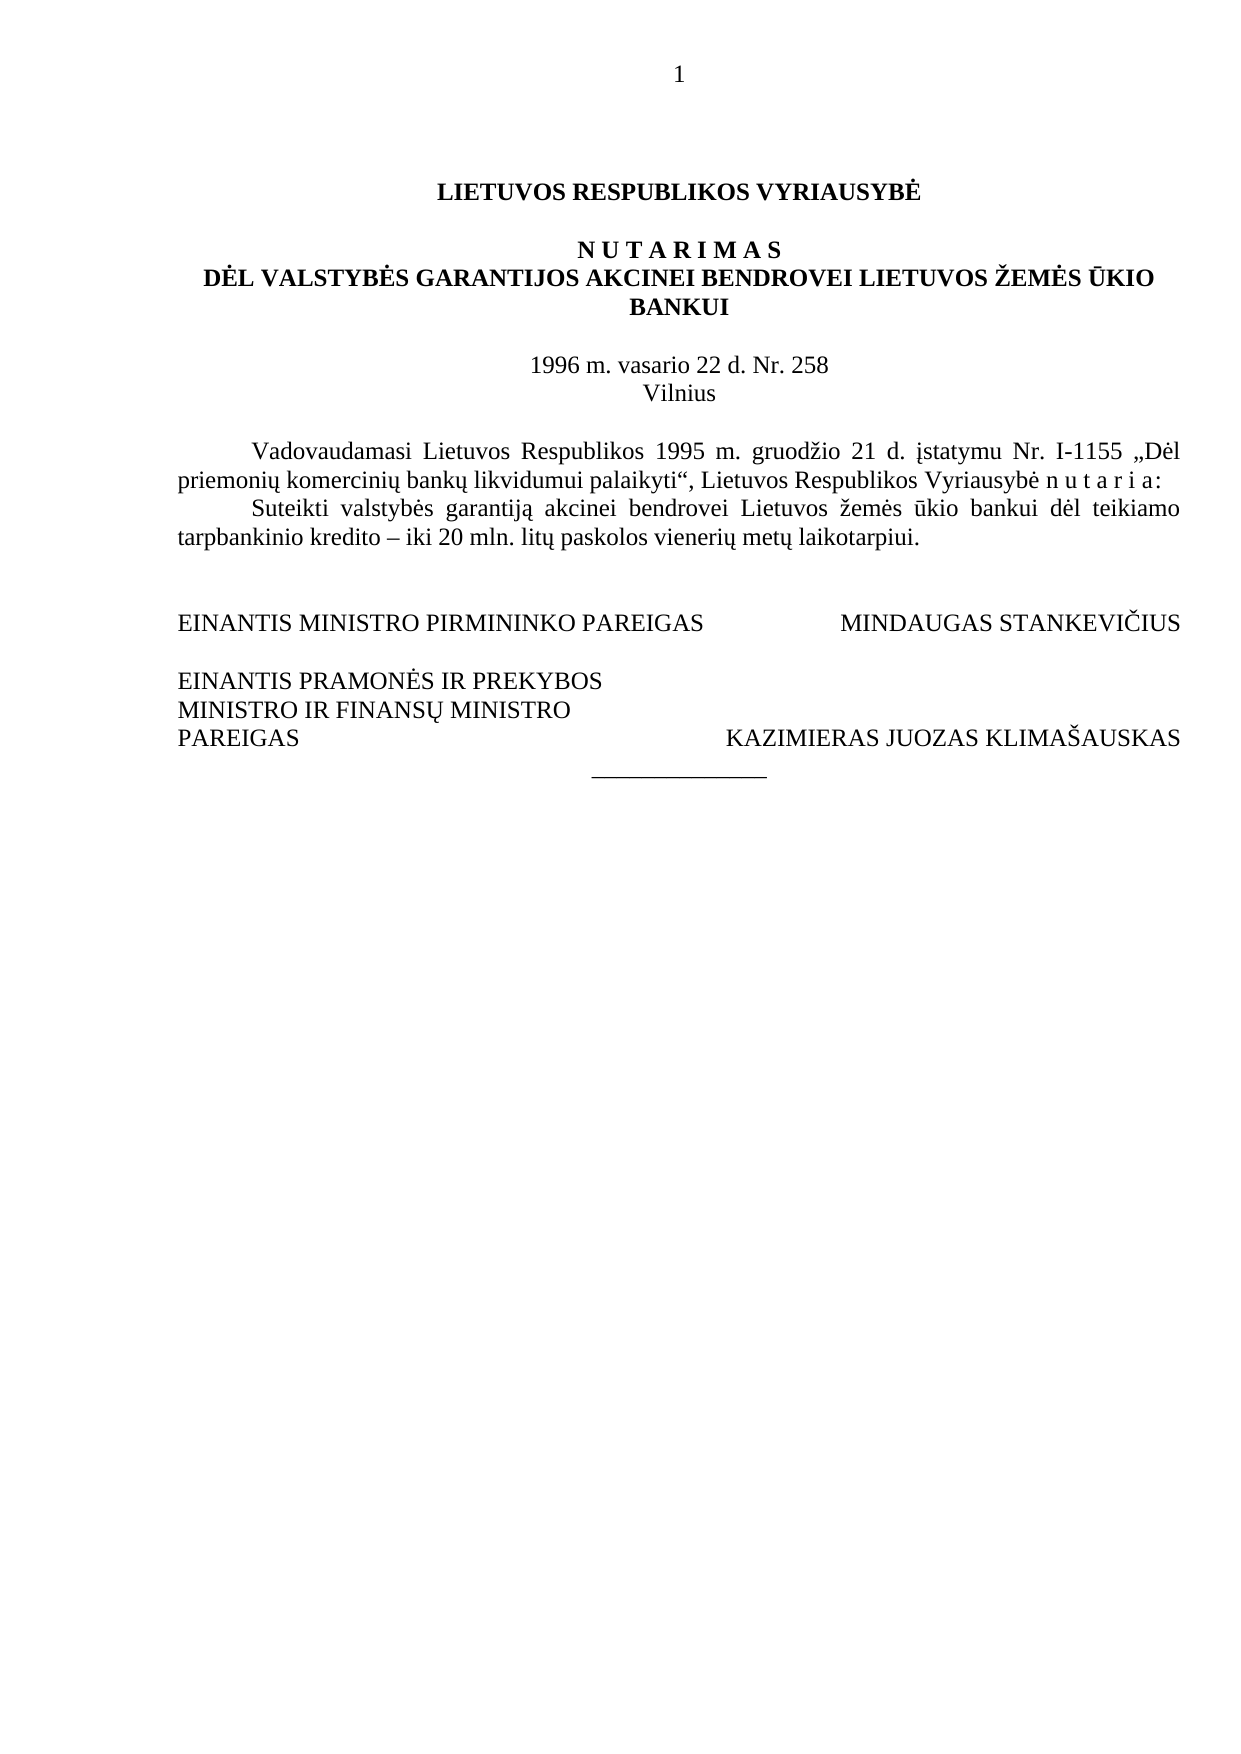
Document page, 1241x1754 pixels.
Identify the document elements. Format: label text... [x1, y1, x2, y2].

text N U T A R I M A S [177, 235, 1181, 263]
text DĖL VALSTYBĖS GARANTIJOS AKCINEI BENDROVEI LIETUVOS ŽEMĖS ŪKIO BANKUI [177, 263, 1181, 321]
text MINISTRO IR FINANSŲ MINISTRO [177, 695, 1181, 723]
text EINANTIS MINISTRO PIRMININKO pAREIGAS MINDAUGAS STANKEVIČIUS [177, 608, 1181, 637]
text LIETUVOS RESPUBLIKOS VYRIAUSYBĖ [177, 177, 1181, 206]
text Vilnius [177, 378, 1181, 407]
text ______________ [177, 752, 1181, 781]
text Vadovaudamasi Lietuvos Respublikos 1995 m. gruodžio 21 d. įstatymu Nr. I-1155 „Dėl priemonių komercinių bankų likvidumui palaikyti“, Lietuvos Respublikos Vyriausybė nutaria: [177, 436, 1181, 493]
text PAREIGAS KAZIMIERAS JUOZAS KLIMAŠAUSKAS [177, 723, 1181, 752]
text 1996 m. vasario 22 d. Nr. 258 [177, 350, 1181, 378]
text Suteikti valstybės garantiją akcinei bendrovei Lietuvos žemės ūkio bankui dėl teikiamo tarpbankinio kredito – iki 20 mln. litų paskolos vienerių metų laikotarpiui. [177, 493, 1181, 551]
text EINANTIS PRAMONĖS IR PREKYBOS [177, 666, 1181, 695]
